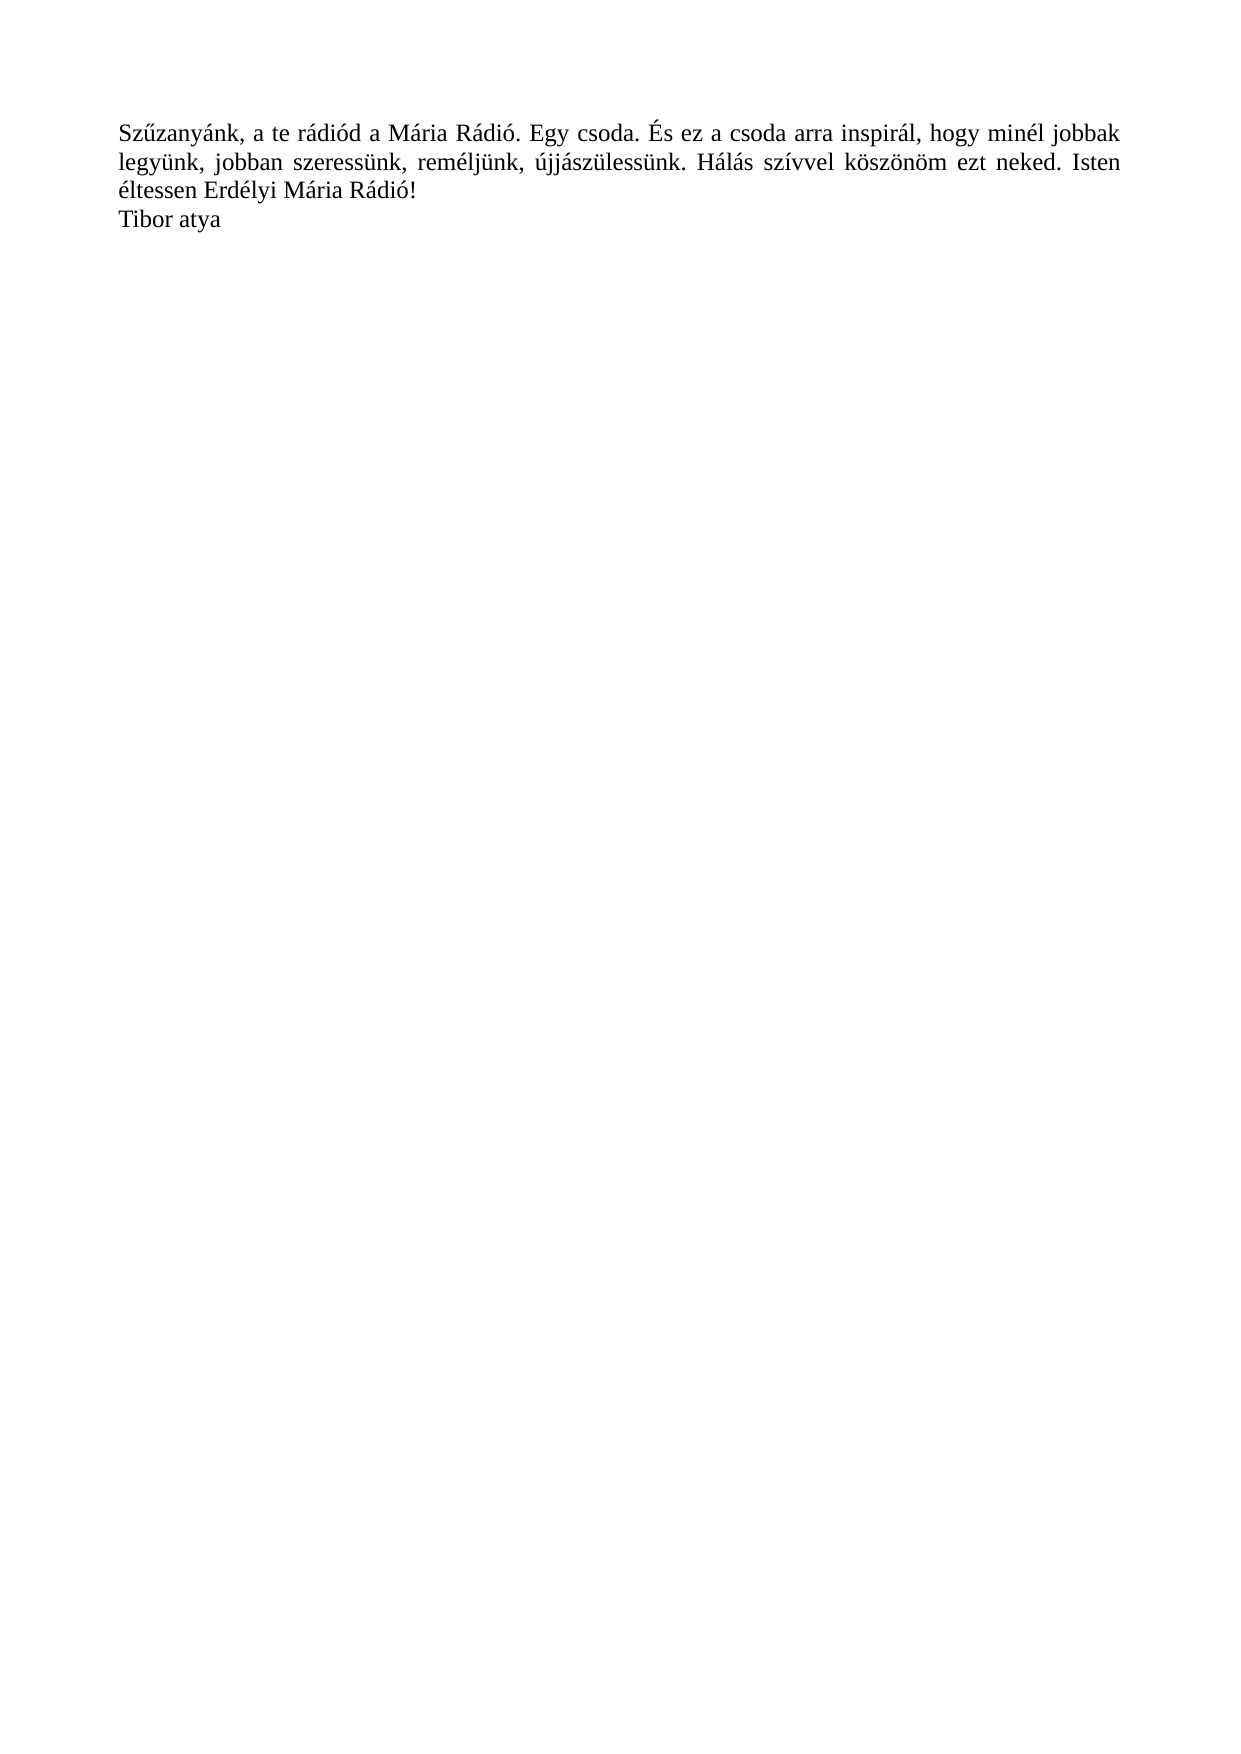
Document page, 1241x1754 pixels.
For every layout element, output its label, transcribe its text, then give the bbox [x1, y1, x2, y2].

text Szűzanyánk, a te rádiód a Mária Rádió. Egy csoda. És ez a csoda arra inspirál, hogy minél jobbak legyünk, jobban szeressünk, reméljünk, újjászülessünk. Hálás szívvel köszönöm ezt neked. Isten éltessen Erdélyi Mária Rádió! [118, 118, 1122, 204]
text Tibor atya [118, 204, 1122, 233]
